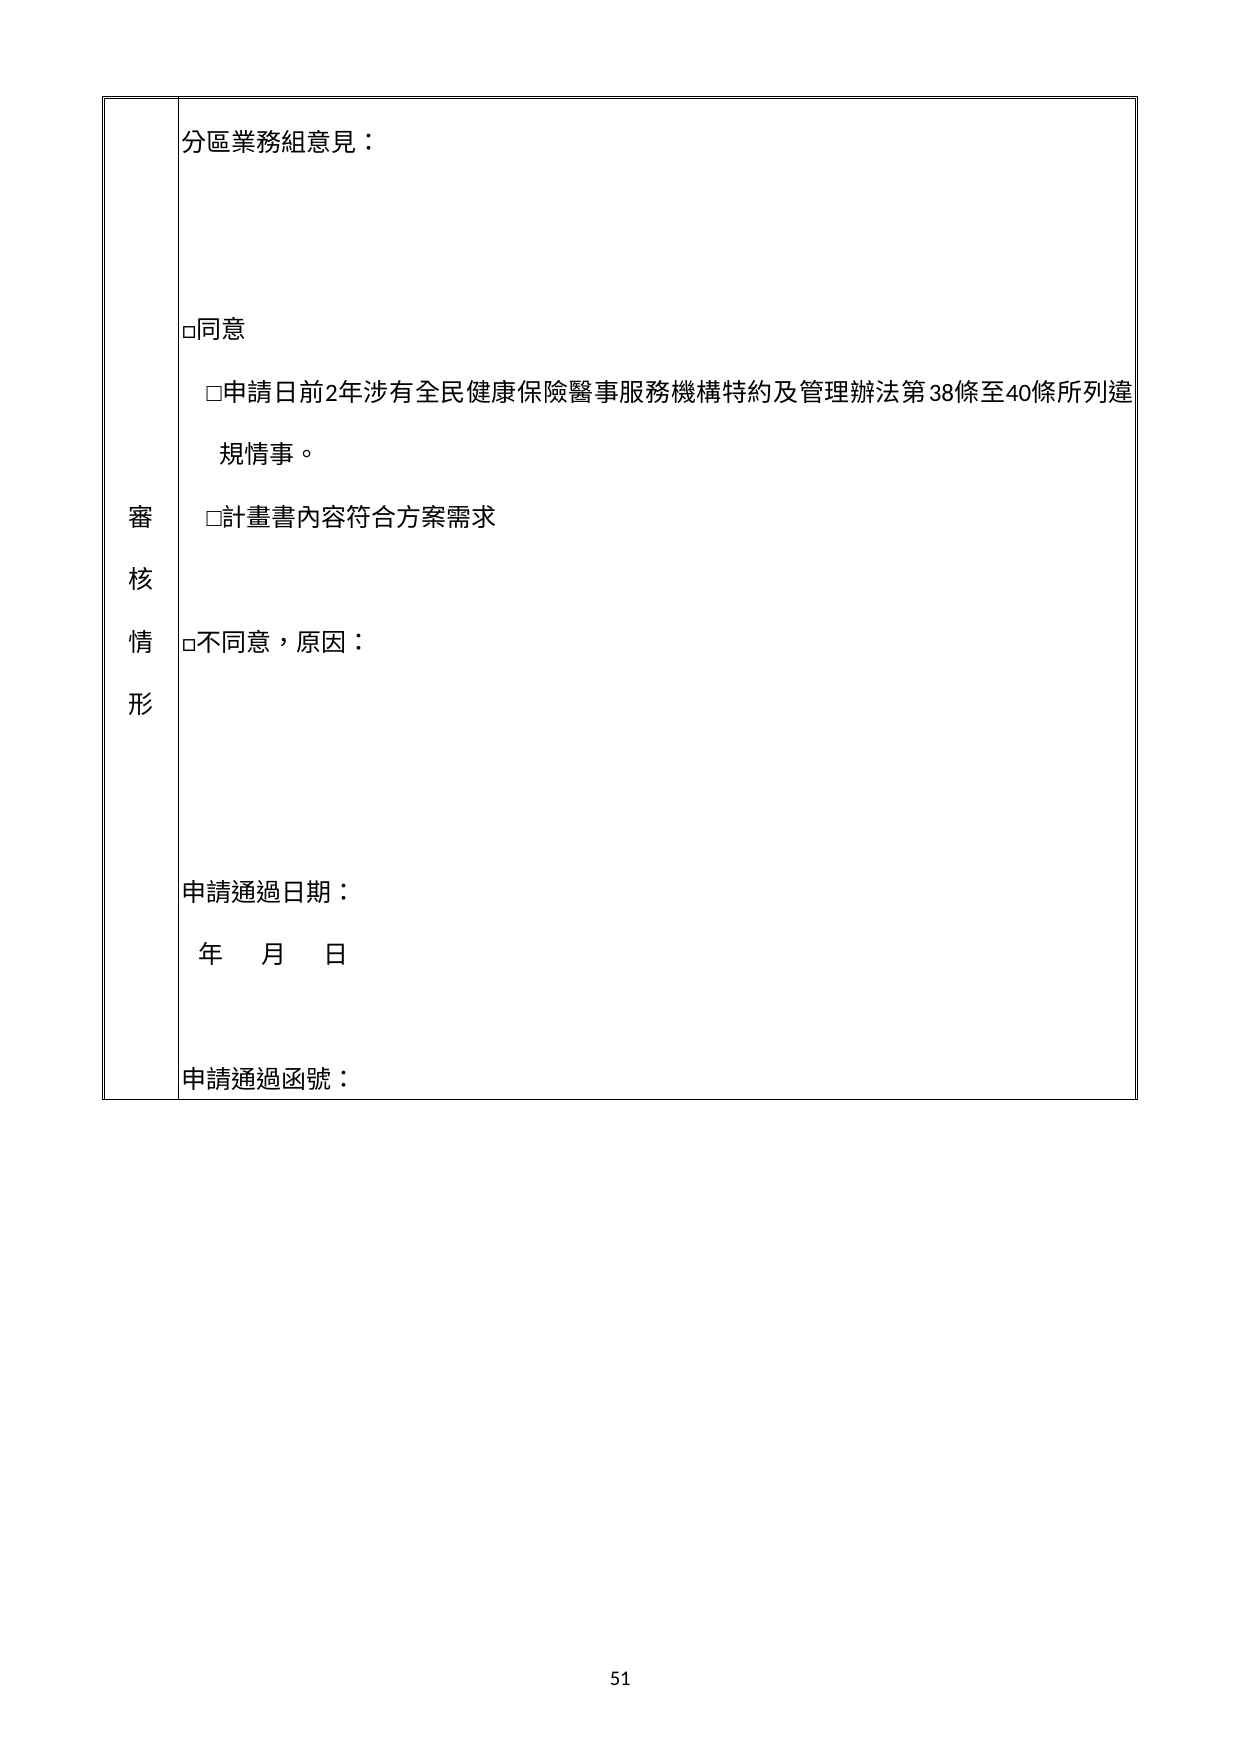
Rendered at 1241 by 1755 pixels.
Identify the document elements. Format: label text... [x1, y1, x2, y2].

table_cell 分區業務組意見： □同意 □申請日前2年涉有全民健康保險醫事服務機構特約及管理辦法第38條至40條所列違規情事。 □計畫書內容符合方案需求 □不同意，原因： 申請通過日期： 年 月 日 申請通過函號： [179, 99, 1135, 1099]
table_cell 審核情形 [105, 99, 178, 1099]
